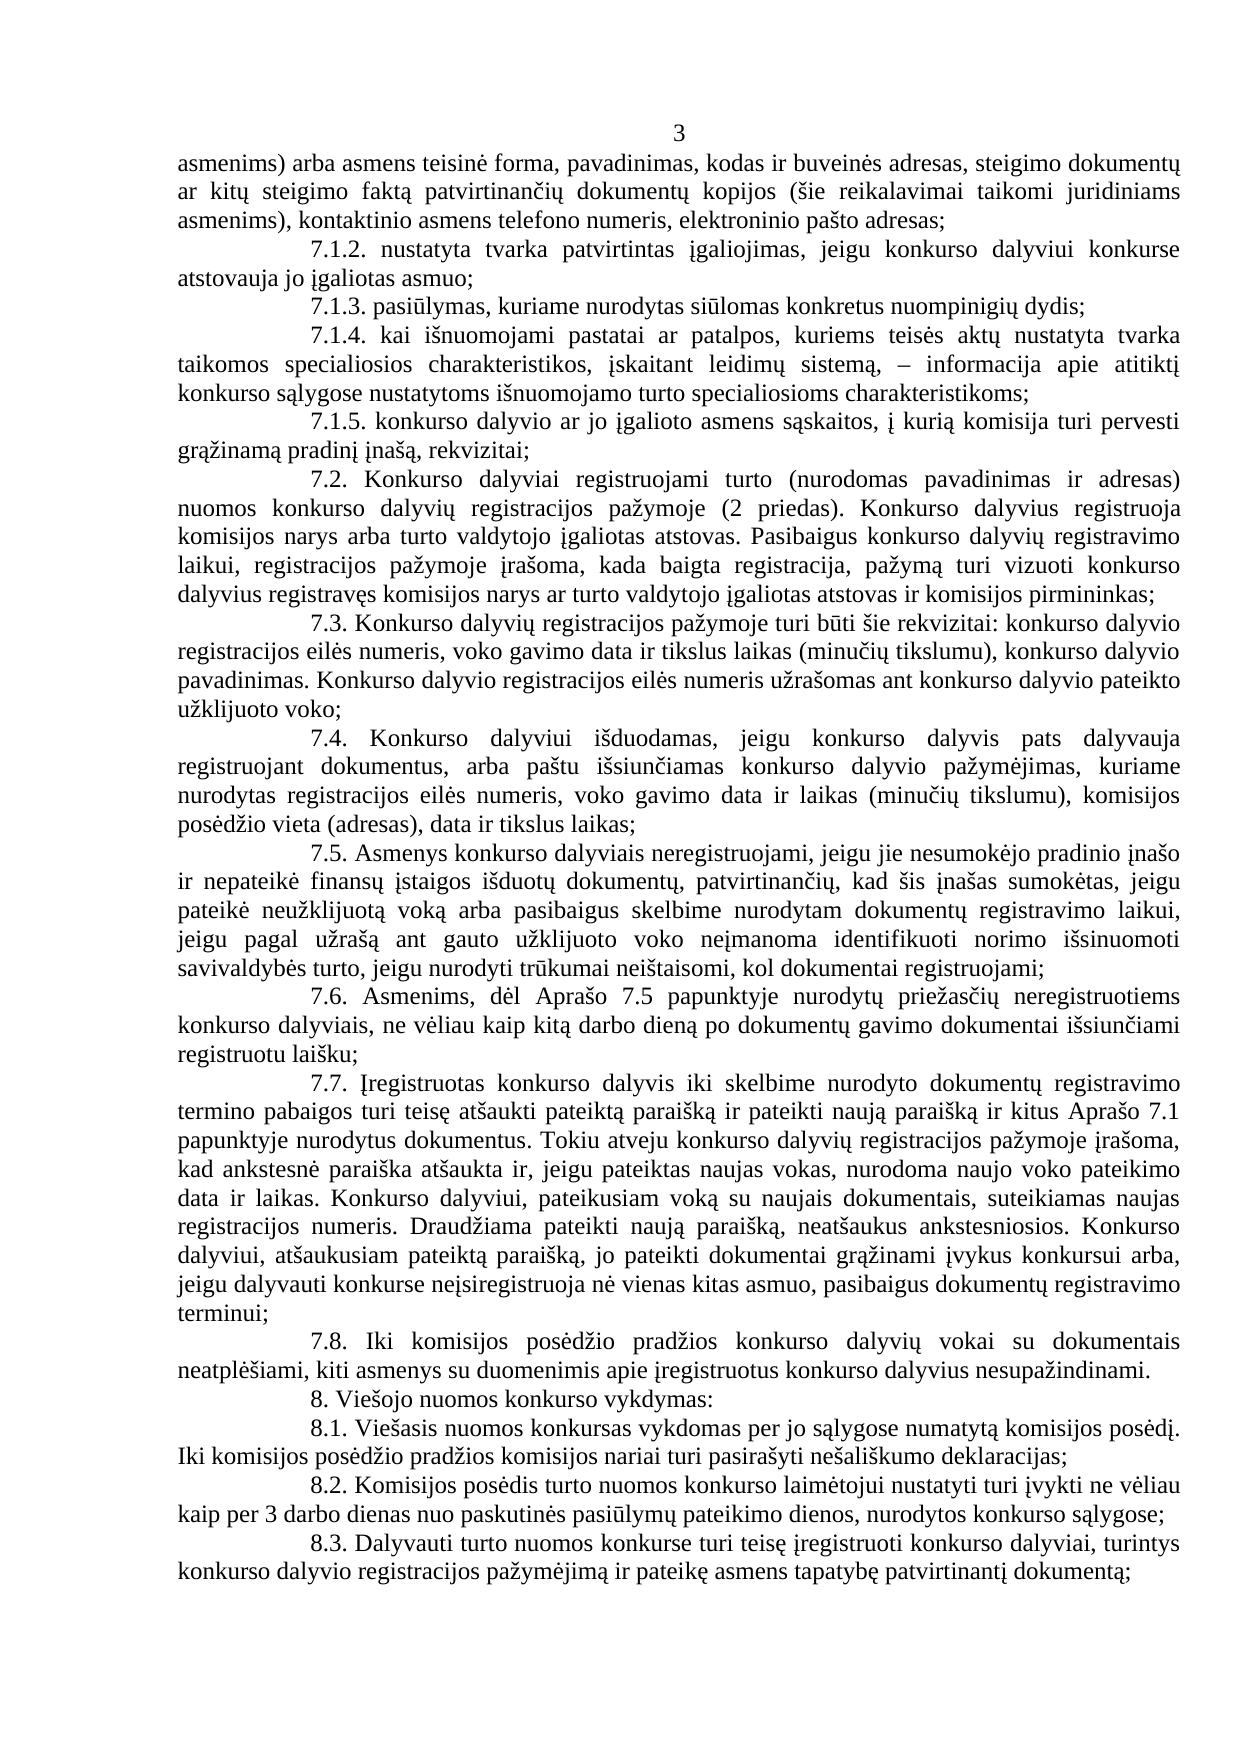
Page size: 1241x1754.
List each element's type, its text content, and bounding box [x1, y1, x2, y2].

text 8. Viešojo nuomos konkurso vykdymas: [177, 1384, 1181, 1413]
text 7.8. Iki komisijos posėdžio pradžios konkurso dalyvių vokai su dokumentais neatplėšiami, kiti asmenys su duomenimis apie įregistruotus konkurso dalyvius nesupažindinami. [177, 1326, 1181, 1384]
text 7.4. Konkurso dalyviui išduodamas, jeigu konkurso dalyvis pats dalyvauja registruojant dokumentus, arba paštu išsiunčiamas konkurso dalyvio pažymėjimas, kuriame nurodytas registracijos eilės numeris, voko gavimo data ir laikas (minučių tikslumu), komisijos posėdžio vieta (adresas), data ir tikslus laikas; [177, 723, 1181, 838]
text 7.6. Asmenims, dėl Aprašo 7.5 papunktyje nurodytų priežasčių neregistruotiems konkurso dalyviais, ne vėliau kaip kitą darbo dieną po dokumentų gavimo dokumentai išsiunčiami registruotu laišku; [177, 981, 1181, 1068]
text 7.1.5. konkurso dalyvio ar jo įgalioto asmens sąskaitos, į kurią komisija turi pervesti grąžinamą pradinį įnašą, rekvizitai; [177, 406, 1181, 464]
text 8.1. Viešasis nuomos konkursas vykdomas per jo sąlygose numatytą komisijos posėdį. Iki komisijos posėdžio pradžios komisijos nariai turi pasirašyti nešališkumo deklaracijas; [177, 1413, 1181, 1470]
text 7.1.3. pasiūlymas, kuriame nurodytas siūlomas konkretus nuompinigių dydis; [177, 291, 1181, 320]
text 7.1.4. kai išnuomojami pastatai ar patalpos, kuriems teisės aktų nustatyta tvarka taikomos specialiosios charakteristikos, įskaitant leidimų sistemą, – informacija apie atitiktį konkurso sąlygose nustatytoms išnuomojamo turto specialiosioms charakteristikoms; [177, 320, 1181, 406]
text asmenims) arba asmens teisinė forma, pavadinimas, kodas ir buveinės adresas, steigimo dokumentų ar kitų steigimo faktą patvirtinančių dokumentų kopijos (šie reikalavimai taikomi juridiniams asmenims), kontaktinio asmens telefono numeris, elektroninio pašto adresas; [177, 148, 1181, 234]
text 8.3. Dalyvauti turto nuomos konkurse turi teisę įregistruoti konkurso dalyviai, turintys konkurso dalyvio registracijos pažymėjimą ir pateikę asmens tapatybę patvirtinantį dokumentą; [177, 1528, 1181, 1585]
text 8.2. Komisijos posėdis turto nuomos konkurso laimėtojui nustatyti turi įvykti ne vėliau kaip per 3 darbo dienas nuo paskutinės pasiūlymų pateikimo dienos, nurodytos konkurso sąlygose; [177, 1470, 1181, 1528]
text 7.3. Konkurso dalyvių registracijos pažymoje turi būti šie rekvizitai: konkurso dalyvio registracijos eilės numeris, voko gavimo data ir tikslus laikas (minučių tikslumu), konkurso dalyvio pavadinimas. Konkurso dalyvio registracijos eilės numeris užrašomas ant konkurso dalyvio pateikto užklijuoto voko; [177, 608, 1181, 723]
text 7.1.2. nustatyta tvarka patvirtintas įgaliojimas, jeigu konkurso dalyviui konkurse atstovauja jo įgaliotas asmuo; [177, 234, 1181, 291]
text 7.7. Įregistruotas konkurso dalyvis iki skelbime nurodyto dokumentų registravimo termino pabaigos turi teisę atšaukti pateiktą paraišką ir pateikti naują paraišką ir kitus Aprašo 7.1 papunktyje nurodytus dokumentus. Tokiu atveju konkurso dalyvių registracijos pažymoje įrašoma, kad ankstesnė paraiška atšaukta ir, jeigu pateiktas naujas vokas, nurodoma naujo voko pateikimo data ir laikas. Konkurso dalyviui, pateikusiam voką su naujais dokumentais, suteikiamas naujas registracijos numeris. Draudžiama pateikti naują paraišką, neatšaukus ankstesniosios. Konkurso dalyviui, atšaukusiam pateiktą paraišką, jo pateikti dokumentai grąžinami įvykus konkursui arba, jeigu dalyvauti konkurse neįsiregistruoja nė vienas kitas asmuo, pasibaigus dokumentų registravimo terminui; [177, 1068, 1181, 1326]
text 7.5. Asmenys konkurso dalyviais neregistruojami, jeigu jie nesumokėjo pradinio įnašo ir nepateikė finansų įstaigos išduotų dokumentų, patvirtinančių, kad šis įnašas sumokėtas, jeigu pateikė neužklijuotą voką arba pasibaigus skelbime nurodytam dokumentų registravimo laikui, jeigu pagal užrašą ant gauto užklijuoto voko neįmanoma identifikuoti norimo išsinuomoti savivaldybės turto, jeigu nurodyti trūkumai neištaisomi, kol dokumentai registruojami; [177, 838, 1181, 981]
text 7.2. Konkurso dalyviai registruojami turto (nurodomas pavadinimas ir adresas) nuomos konkurso dalyvių registracijos pažymoje (2 priedas). Konkurso dalyvius registruoja komisijos narys arba turto valdytojo įgaliotas atstovas. Pasibaigus konkurso dalyvių registravimo laikui, registracijos pažymoje įrašoma, kada baigta registracija, pažymą turi vizuoti konkurso dalyvius registravęs komisijos narys ar turto valdytojo įgaliotas atstovas ir komisijos pirmininkas; [177, 464, 1181, 608]
